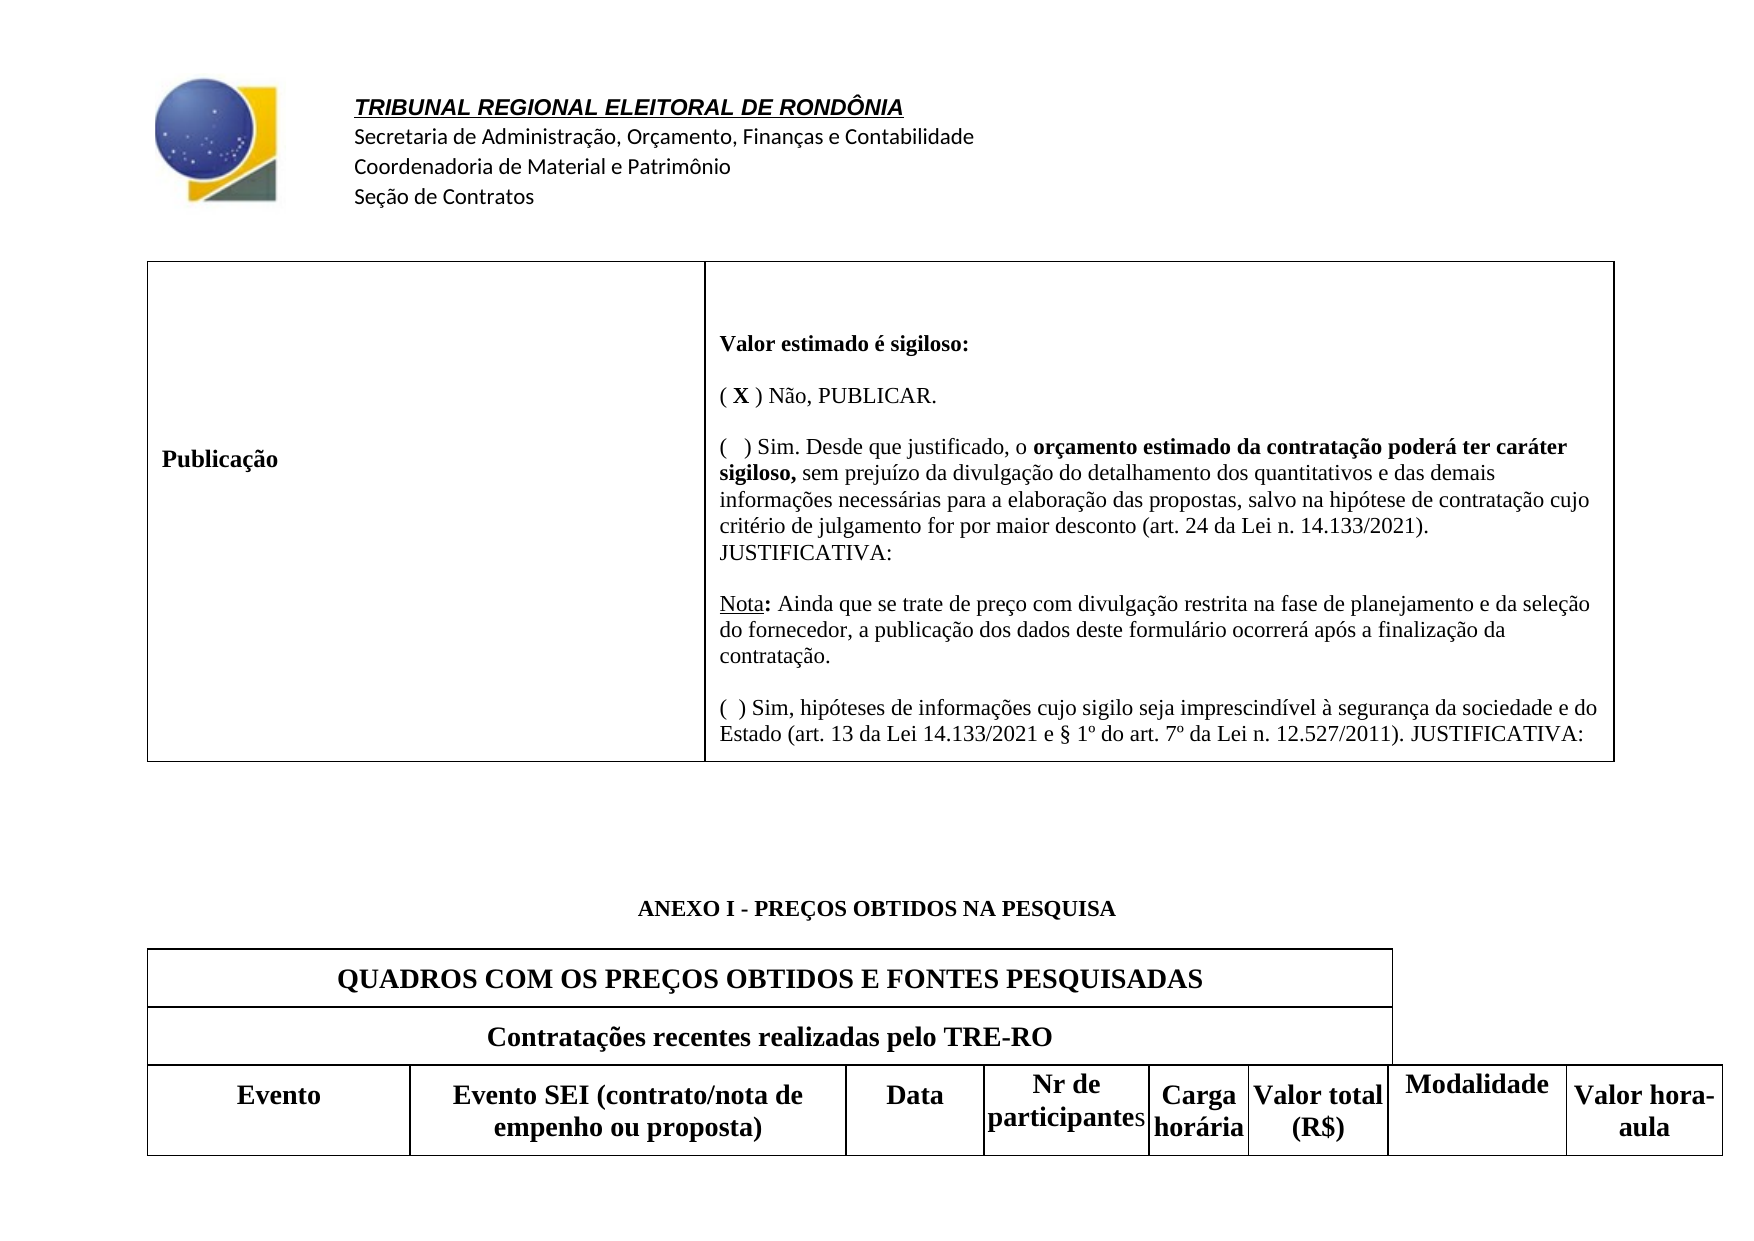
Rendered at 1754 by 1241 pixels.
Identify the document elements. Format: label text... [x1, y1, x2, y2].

table_header [1566, 948, 1722, 1006]
table_cell Valor hora-aula [1567, 1066, 1722, 1155]
table_cell Data [847, 1066, 983, 1155]
table_header [1393, 948, 1566, 1006]
table_cell Modalidade [1389, 1066, 1566, 1155]
table_cell Publicação [148, 262, 704, 761]
table_cell Valor total (R$) [1249, 1066, 1387, 1155]
table_cell [1566, 1006, 1722, 1064]
table_cell Contratações recentes realizadas pelo TRE-RO [148, 1008, 1392, 1064]
table_cell [1393, 1006, 1566, 1064]
table_cell Evento SEI (contrato/nota de empenho ou proposta) [411, 1066, 845, 1155]
text ANEXO I - PREÇOS OBTIDOS NA PESQUISA [154, 895, 1600, 922]
table_cell Evento [148, 1066, 409, 1155]
table_cell Nr de participantes [985, 1066, 1148, 1155]
table_cell Carga horária [1150, 1066, 1248, 1155]
table_header QUADROS COM OS PREÇOS OBTIDOS E FONTES PESQUISADAS [148, 950, 1392, 1006]
table_cell Valor estimado é sigiloso: ( X ) Não, PUBLICAR. ( ) Sim. Desde que justificado, o orçamento estimado da contratação poderá ter caráter sigiloso, sem prejuízo da divulgação do detalhamento dos quantitativos e das demais informações necessárias para a elaboração das propostas, salvo na hipótese de contratação cujo critério de julgamento for por maior desconto (art. 24 da Lei n. 14.133/2021). JUSTIFICATIVA: Nota: Ainda que se trate de preço com divulgação restrita na fase de planejamento e da seleção do fornecedor, a publicação dos dados deste formulário ocorrerá após a finalização da contratação. ( ) Sim, hipóteses de informações cujo sigilo seja imprescindível à segurança da sociedade e do Estado (art. 13 da Lei 14.133/2021 e § 1º do art. 7º da Lei n. 12.527/2011). JUSTIFICATIVA: [706, 262, 1613, 761]
